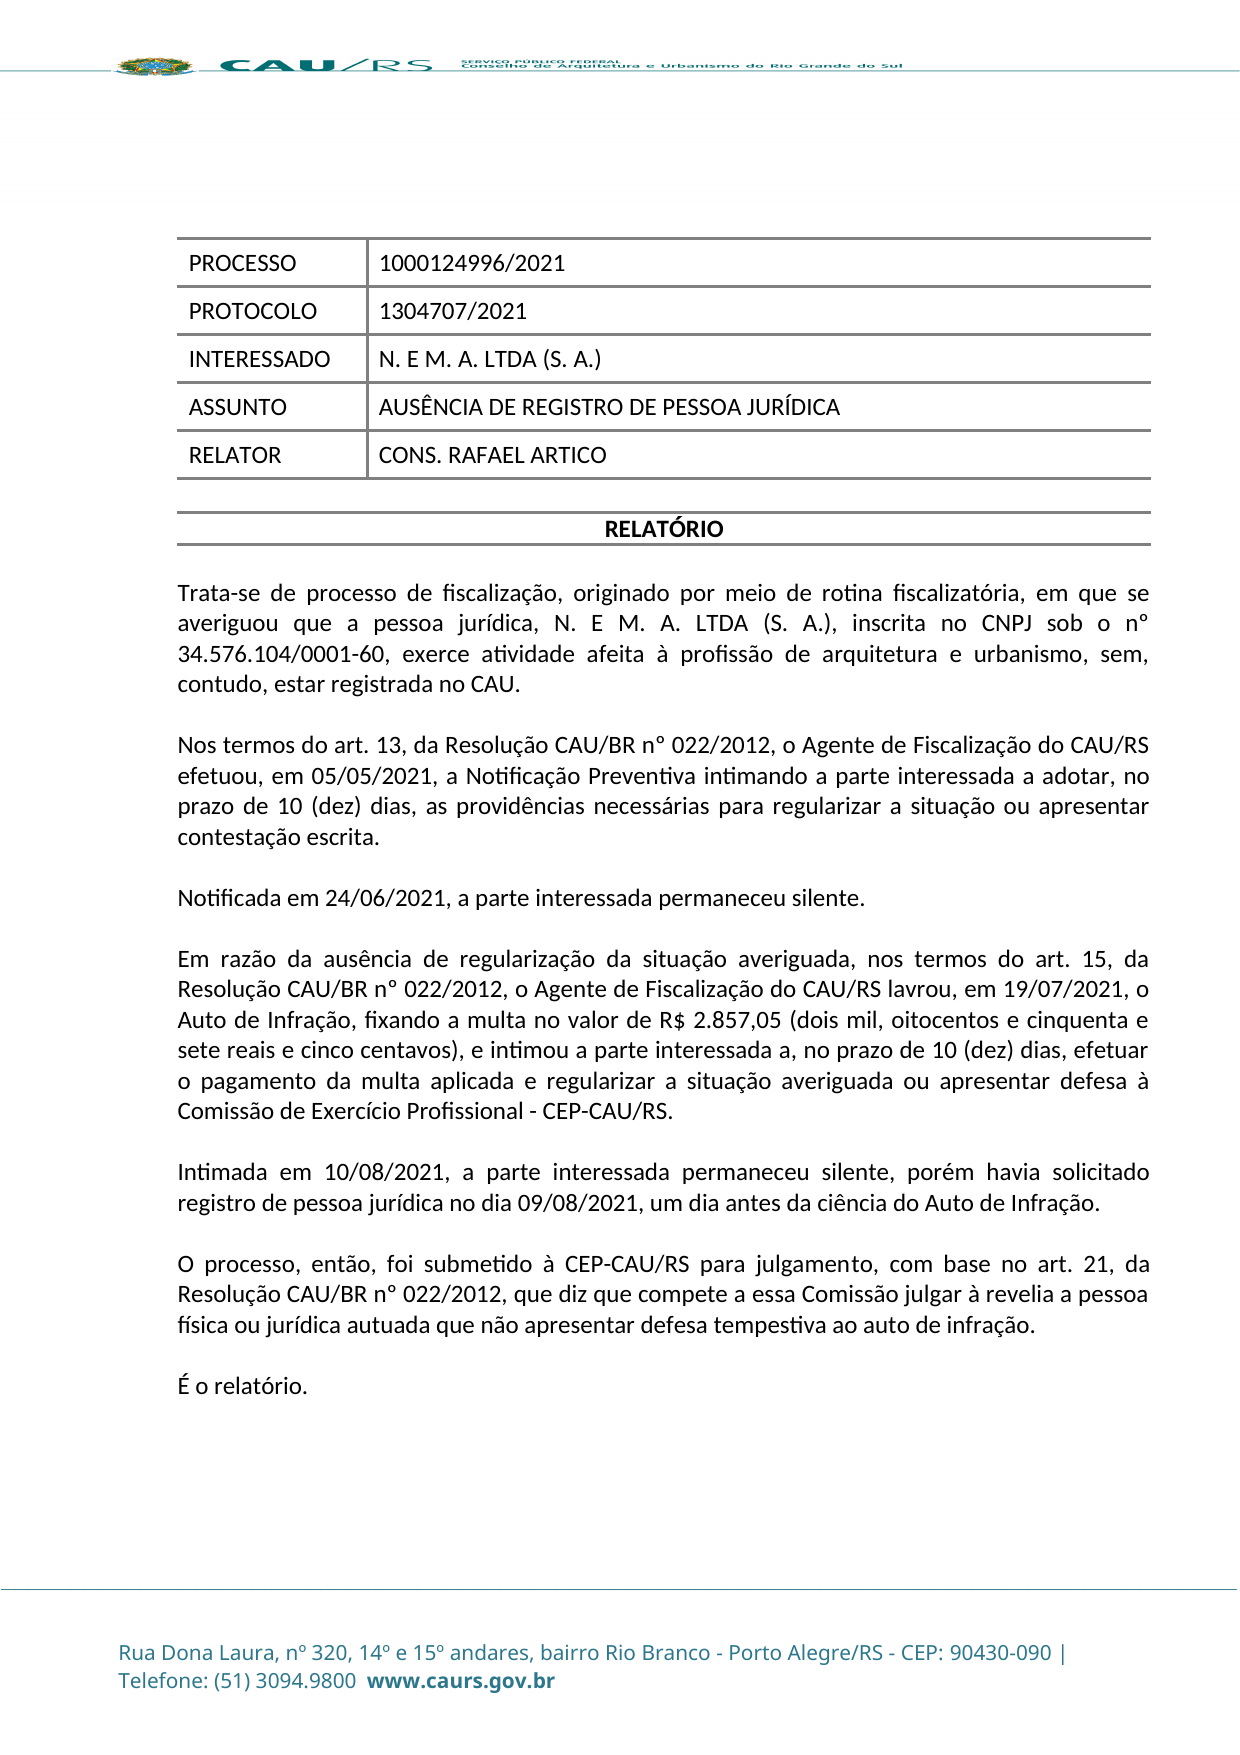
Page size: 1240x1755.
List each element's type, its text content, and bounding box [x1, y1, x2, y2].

table_cell N. E M. A. LTDA (S. A.) [369, 336, 1151, 381]
text Trata-se de processo de fiscalização, originado por meio de rotina fiscalizatória, em que se averiguou que a pessoa jurídica, N. E M. A. LTDA (S. A.), inscrita no CNPJ sob o nº 34.576.104/0001-60, exerce atividade afeita à profissão de arquitetura e urbanismo, sem, contudo, estar registrada no CAU. [177, 577, 1151, 699]
text É o relatório. [177, 1370, 1151, 1401]
text Em razão da ausência de regularização da situação averiguada, nos termos do art. 15, da Resolução CAU/BR nº 022/2012, o Agente de Fiscalização do CAU/RS lavrou, em 19/07/2021, o Auto de Infração, fixando a multa no valor de R$ 2.857,05 (dois mil, oitocentos e cinquenta e sete reais e cinco centavos), e intimou a parte interessada a, no prazo de 10 (dez) dias, efetuar o pagamento da multa aplicada e regularizar a situação averiguada ou apresentar defesa à Comissão de Exercício Profissional - CEP-CAU/RS. [177, 943, 1151, 1126]
table_cell ASSUNTO [177, 384, 366, 429]
table_cell INTERESSADO [177, 336, 366, 381]
table_cell 1304707/2021 [369, 288, 1151, 333]
table_header 1000124996/2021 [369, 240, 1151, 285]
text Intimada em 10/08/2021, a parte interessada permaneceu silente, porém havia solicitado registro de pessoa jurídica no dia 09/08/2021, um dia antes da ciência do Auto de Infração. [177, 1157, 1151, 1218]
table_cell RELATOR [177, 432, 366, 477]
table_header RELATÓRIO [177, 514, 1151, 543]
text O processo, então, foi submetido à CEP-CAU/RS para julgamento, com base no art. 21, da Resolução CAU/BR nº 022/2012, que diz que compete a essa Comissão julgar à revelia a pessoa física ou jurídica autuada que não apresentar defesa tempestiva ao auto de infração. [177, 1248, 1151, 1340]
table_cell PROTOCOLO [177, 288, 366, 333]
table_cell AUSÊNCIA DE REGISTRO DE PESSOA JURÍDICA [369, 384, 1151, 429]
text Nos termos do art. 13, da Resolução CAU/BR nº 022/2012, o Agente de Fiscalização do CAU/RS efetuou, em 05/05/2021, a Notificação Preventiva intimando a parte interessada a adotar, no prazo de 10 (dez) dias, as providências necessárias para regularizar a situação ou apresentar contestação escrita. [177, 729, 1151, 851]
text Notificada em 24/06/2021, a parte interessada permaneceu silente. [177, 882, 1151, 912]
table_cell CONS. RAFAEL ARTICO [369, 432, 1151, 477]
table_header PROCESSO [177, 240, 366, 285]
